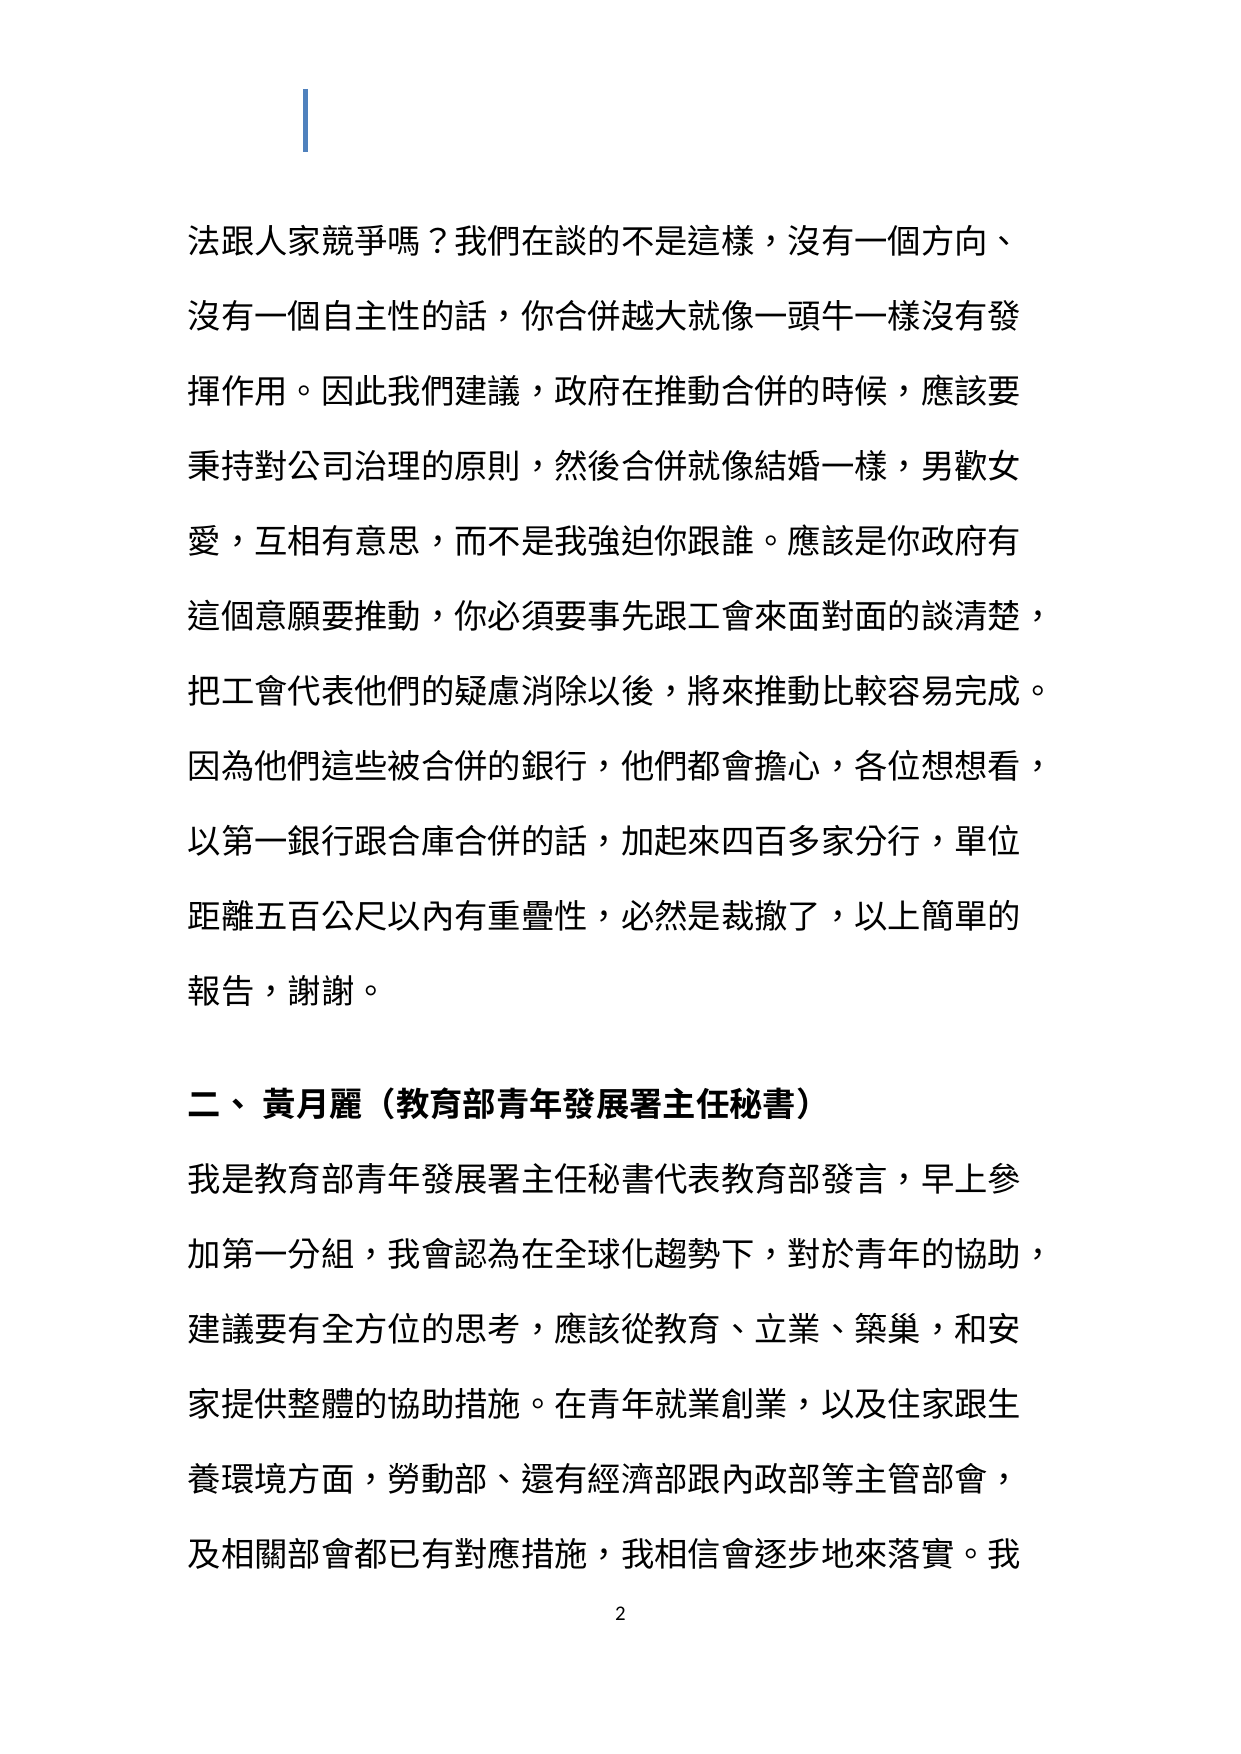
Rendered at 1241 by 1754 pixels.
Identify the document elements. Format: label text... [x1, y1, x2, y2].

text 我是教育部青年發展署主任秘書代表教育部發言，早上參加第一分組，我會認為在全球化趨勢下，對於青年的協助，建議要有全方位的思考，應該從教育、立業、築巢，和安家提供整體的協助措施。在青年就業創業，以及住家跟生養環境方面，勞動部、還有經濟部跟內政部等主管部會，及相關部會都已有對應措施，我相信會逐步地來落實。我在這邊，特別就早上與會關心跟教育有關的問題提出兩個面向的回應。首先，在改善供需結構培養產業所需的人才方面，這邊有三點說明，第一個要說的是教育部已經整合產、官、學、研的資源，我們建立了6個區域產學合作中心跟73個產業公協會的合作平臺，所以在地的產業如果有需要的人才，可以就近透過區域產學合作中心來做媒合。第二個是在技職教育方面，教育部從去年開始，就推動了技職教育再造的第二期方案5年計畫，我們會透過制度的調整、課程活化及就業促進三大面向，提出九大策略，包括依產業的需求來調整系科的設置、業師協同教學、以及業師到公民營機構的研習服務跟辦理產學產業學院，來量身打造契合式的人才專班等，透過各種的措施來縮短學用落差。第三點要說明的是，在培育產業所需的高階人才方面，大家早上關心的是高學歷高失業率，這方面我們在大學的部分，有第二專長的學士學位學程，協助大專畢業生來強化他的就職就業能力，在碩士的階段，我們也由企業跟學校根據產業的需求，來推動產業碩士專班，至於博士的培育模式，未來也會朝向產學合作，來培育產業需要的人才。其次，在少子女化的問題方面，早上與會代表也關心到教育的因應，在高等教育的部分，我們會以「量的管控」跟「質的提升」這兩個面向作為努力的一個方向，具體的做法包括：協助學校建立轉型退場的機制，以及總量合理管控相關系所的設置及名額的核配，當然我們也會積極協助學校來拓展招收國際學生，目前國際生在臺灣有7萬多，我們的目標是能夠達到10萬人，那時間關係，教育部代表作以上的重點回應，謝謝。 [187, 1139, 1053, 1589]
list 黃月麗（教育部青年發展署主任秘書） [187, 1064, 1053, 1139]
text 法跟人家競爭嗎？我們在談的不是這樣，沒有一個方向、沒有一個自主性的話，你合併越大就像一頭牛一樣沒有發揮作用。因此我們建議，政府在推動合併的時候，應該要秉持對公司治理的原則，然後合併就像結婚一樣，男歡女愛，互相有意思，而不是我強迫你跟誰。應該是你政府有這個意願要推動，你必須要事先跟工會來面對面的談清楚，把工會代表他們的疑慮消除以後，將來推動比較容易完成。因為他們這些被合併的銀行，他們都會擔心，各位想想看，以第一銀行跟合庫合併的話，加起來四百多家分行，單位距離五百公尺以內有重疊性，必然是裁撤了，以上簡單的報告，謝謝。 [187, 202, 1053, 1027]
